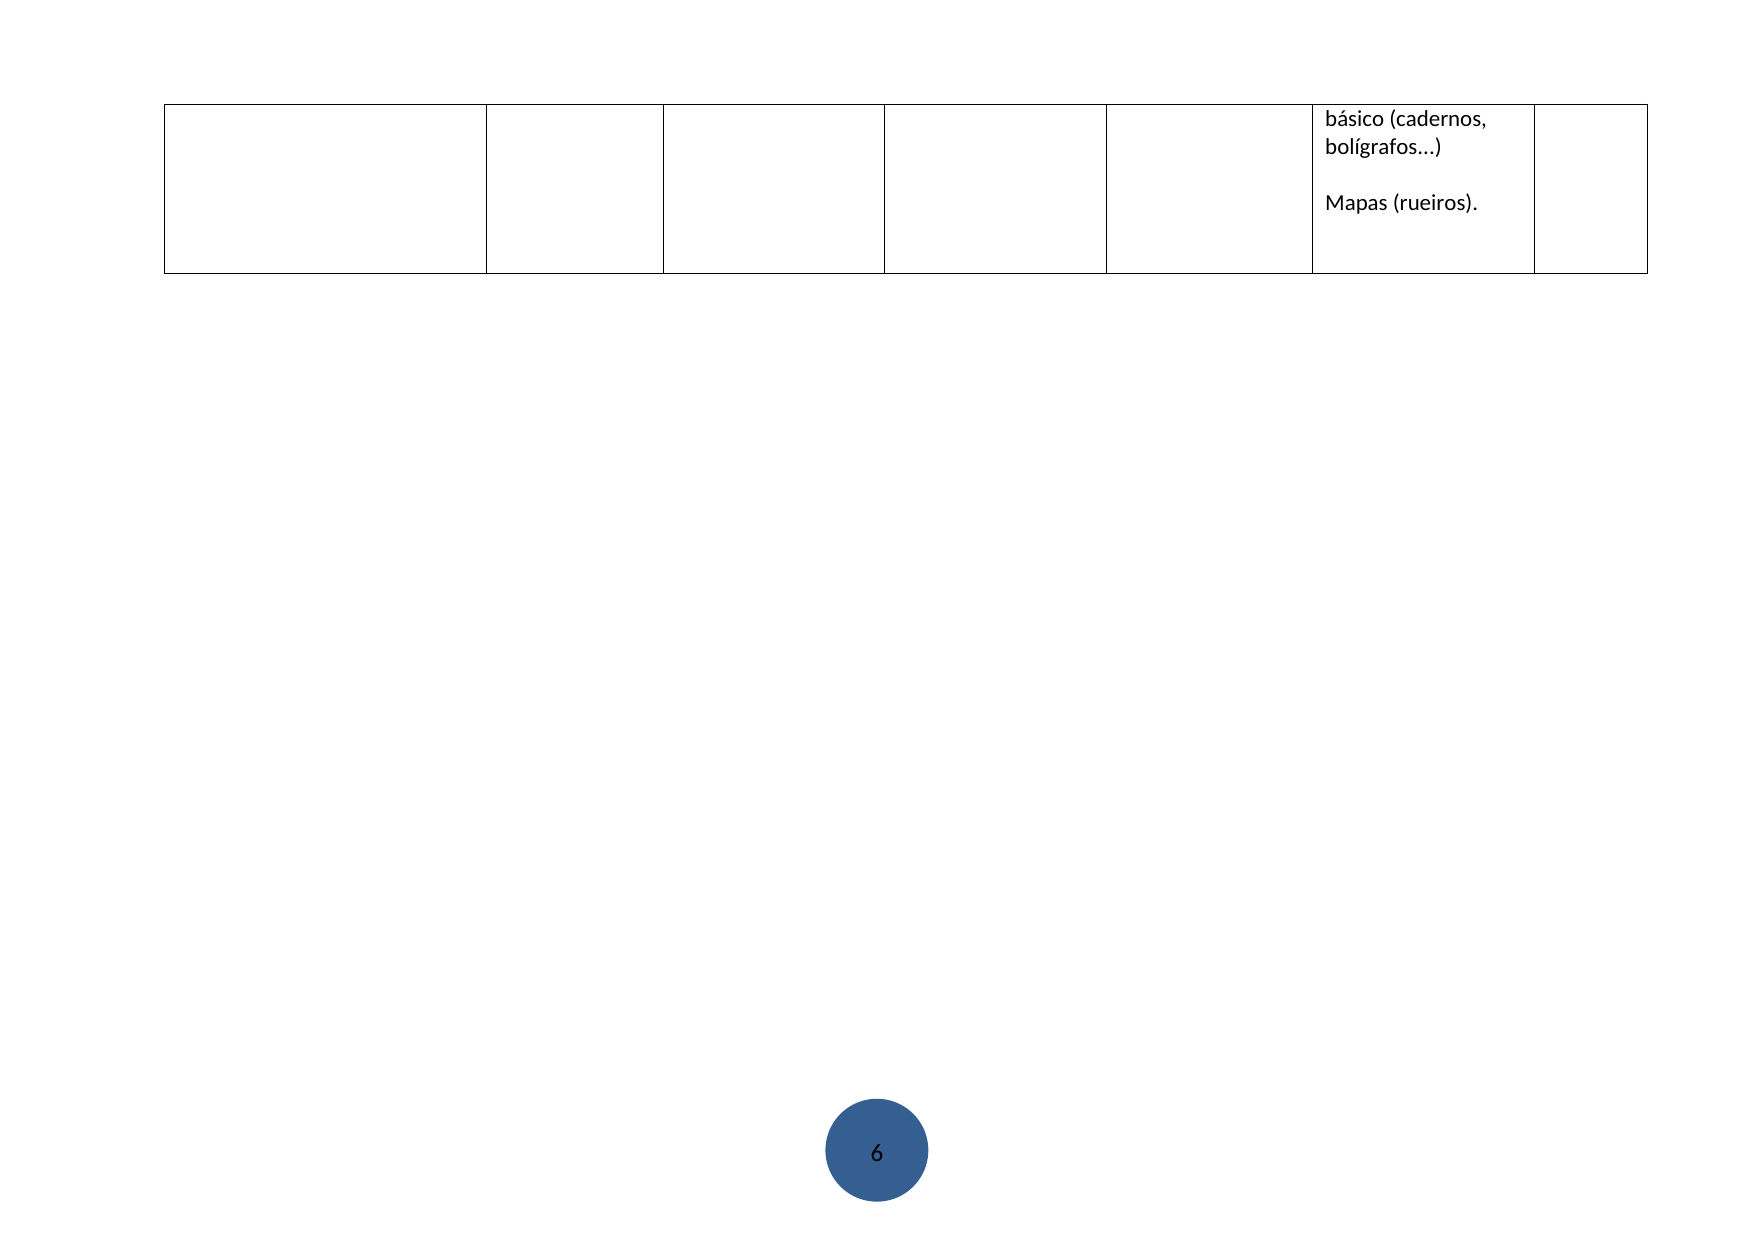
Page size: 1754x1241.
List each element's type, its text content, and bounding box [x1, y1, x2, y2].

table_cell básico (cadernos, bolígrafos...) Mapas (rueiros). [1313, 105, 1534, 273]
table_cell [885, 105, 1106, 273]
table_cell [664, 105, 884, 273]
table_cell [1107, 105, 1312, 273]
table_cell [487, 105, 663, 273]
table_cell [1535, 105, 1647, 273]
table_cell [165, 105, 486, 273]
